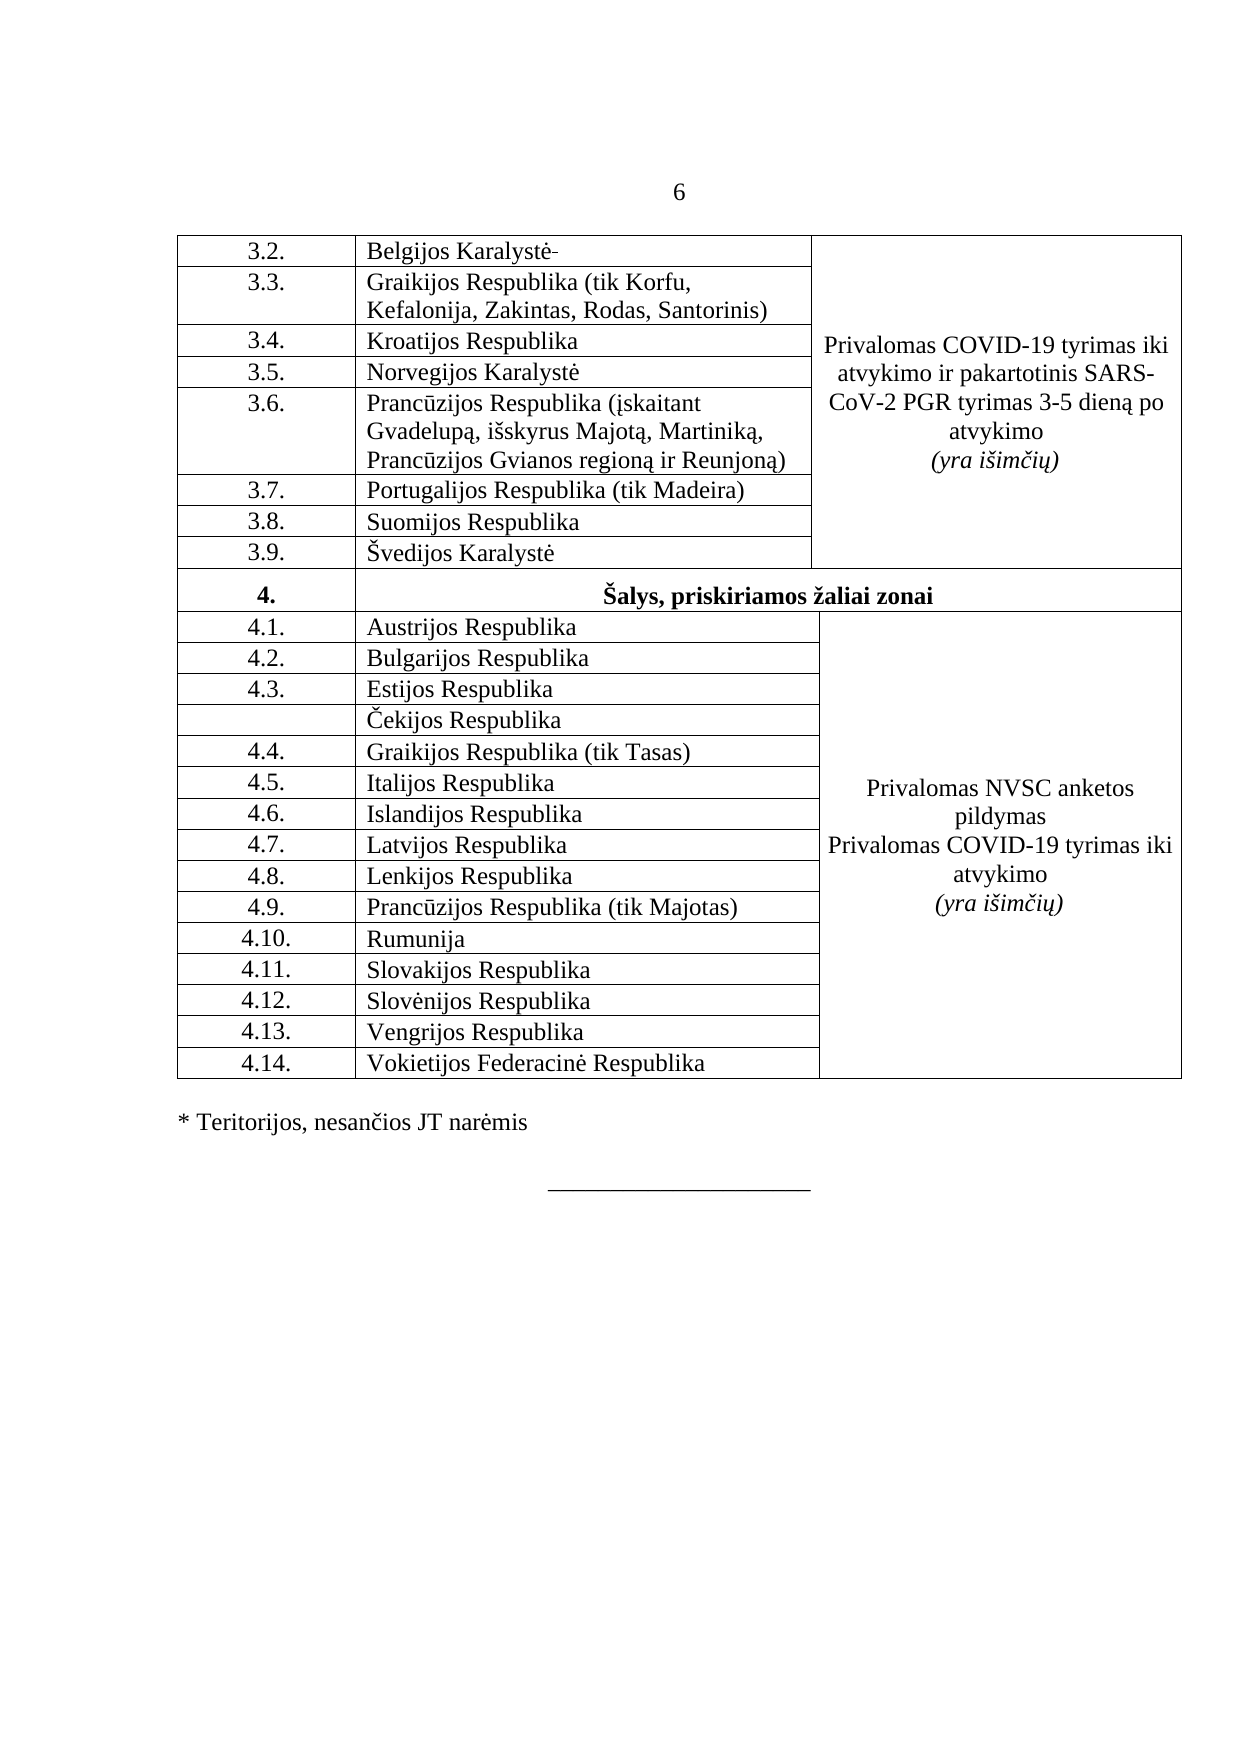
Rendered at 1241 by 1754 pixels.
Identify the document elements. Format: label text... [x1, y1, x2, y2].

table_cell 4.2. [178, 643, 355, 673]
table_cell Privalomas COVID-19 tyrimas iki atvykimo ir pakartotinis SARS-CoV-2 PGR tyrimas 3-5 dieną po atvykimo (yra išimčių) [812, 236, 1181, 567]
table_cell Latvijos Respublika [356, 830, 819, 860]
table_cell Austrijos Respublika [356, 612, 819, 642]
table_cell Prancūzijos Respublika (įskaitant Gvadelupą, išskyrus Majotą, Martiniką, Prancūzijos Gvianos regioną ir Reunjoną) [356, 388, 811, 474]
table_cell [178, 705, 355, 735]
table_cell Estijos Respublika [356, 674, 819, 704]
table_cell 4.3. [178, 674, 355, 704]
table_cell 4.14. [178, 1048, 355, 1078]
table_cell Graikijos Respublika (tik Korfu, Kefalonija, Zakintas, Rodas, Santorinis) [356, 267, 811, 324]
table_cell Slovakijos Respublika [356, 954, 819, 984]
table_cell Islandijos Respublika [356, 799, 819, 828]
table_cell 4.11. [178, 954, 355, 984]
table_cell 3.6. [178, 388, 355, 474]
table_cell 4.8. [178, 861, 355, 891]
table_cell Privalomas NVSC anketos pildymas Privalomas COVID-19 tyrimas iki atvykimo (yra išimčių) [820, 612, 1181, 1078]
table_cell Čekijos Respublika [356, 705, 819, 735]
text _____________________ [177, 1165, 1181, 1194]
text * Teritorijos, nesančios JT narėmis [177, 1107, 1181, 1136]
table_cell Suomijos Respublika [356, 506, 811, 536]
table_cell 4.9. [178, 892, 355, 922]
table_cell Italijos Respublika [356, 767, 819, 797]
table_cell Švedijos Karalystė [356, 537, 811, 567]
table_cell 3.7. [178, 475, 355, 505]
table_cell Rumunija [356, 923, 819, 953]
table_cell Vokietijos Federacinė Respublika [356, 1048, 819, 1078]
table_cell Vengrijos Respublika [356, 1016, 819, 1047]
table_cell Graikijos Respublika (tik Tasas) [356, 736, 819, 766]
table_cell 4.13. [178, 1016, 355, 1047]
table_cell 3.3. [178, 267, 355, 324]
table_cell 4.12. [178, 985, 355, 1015]
table_cell 3.2. [178, 236, 355, 266]
table_cell Slovėnijos Respublika [356, 985, 819, 1015]
table_cell 3.4. [178, 325, 355, 356]
table_cell 4.7. [178, 830, 355, 860]
table_cell Norvegijos Karalystė [356, 357, 811, 387]
table_cell Šalys, priskiriamos žaliai zonai [356, 569, 1181, 611]
table_cell Lenkijos Respublika [356, 861, 819, 891]
table_cell 4.6. [178, 799, 355, 828]
table_cell Kroatijos Respublika [356, 325, 811, 356]
table_cell Bulgarijos Respublika [356, 643, 819, 673]
table_cell 4.10. [178, 923, 355, 953]
table_cell 3.9. [178, 537, 355, 567]
table_cell Prancūzijos Respublika (tik Majotas) [356, 892, 819, 922]
table_cell 4.5. [178, 767, 355, 797]
table_cell Portugalijos Respublika (tik Madeira) [356, 475, 811, 505]
table_cell 3.8. [178, 506, 355, 536]
table_cell Belgijos Karalystė [356, 236, 811, 266]
table_cell 3.5. [178, 357, 355, 387]
table_cell 4.1. [178, 612, 355, 642]
table_cell 4.4. [178, 736, 355, 766]
table_cell 4. [178, 569, 355, 611]
